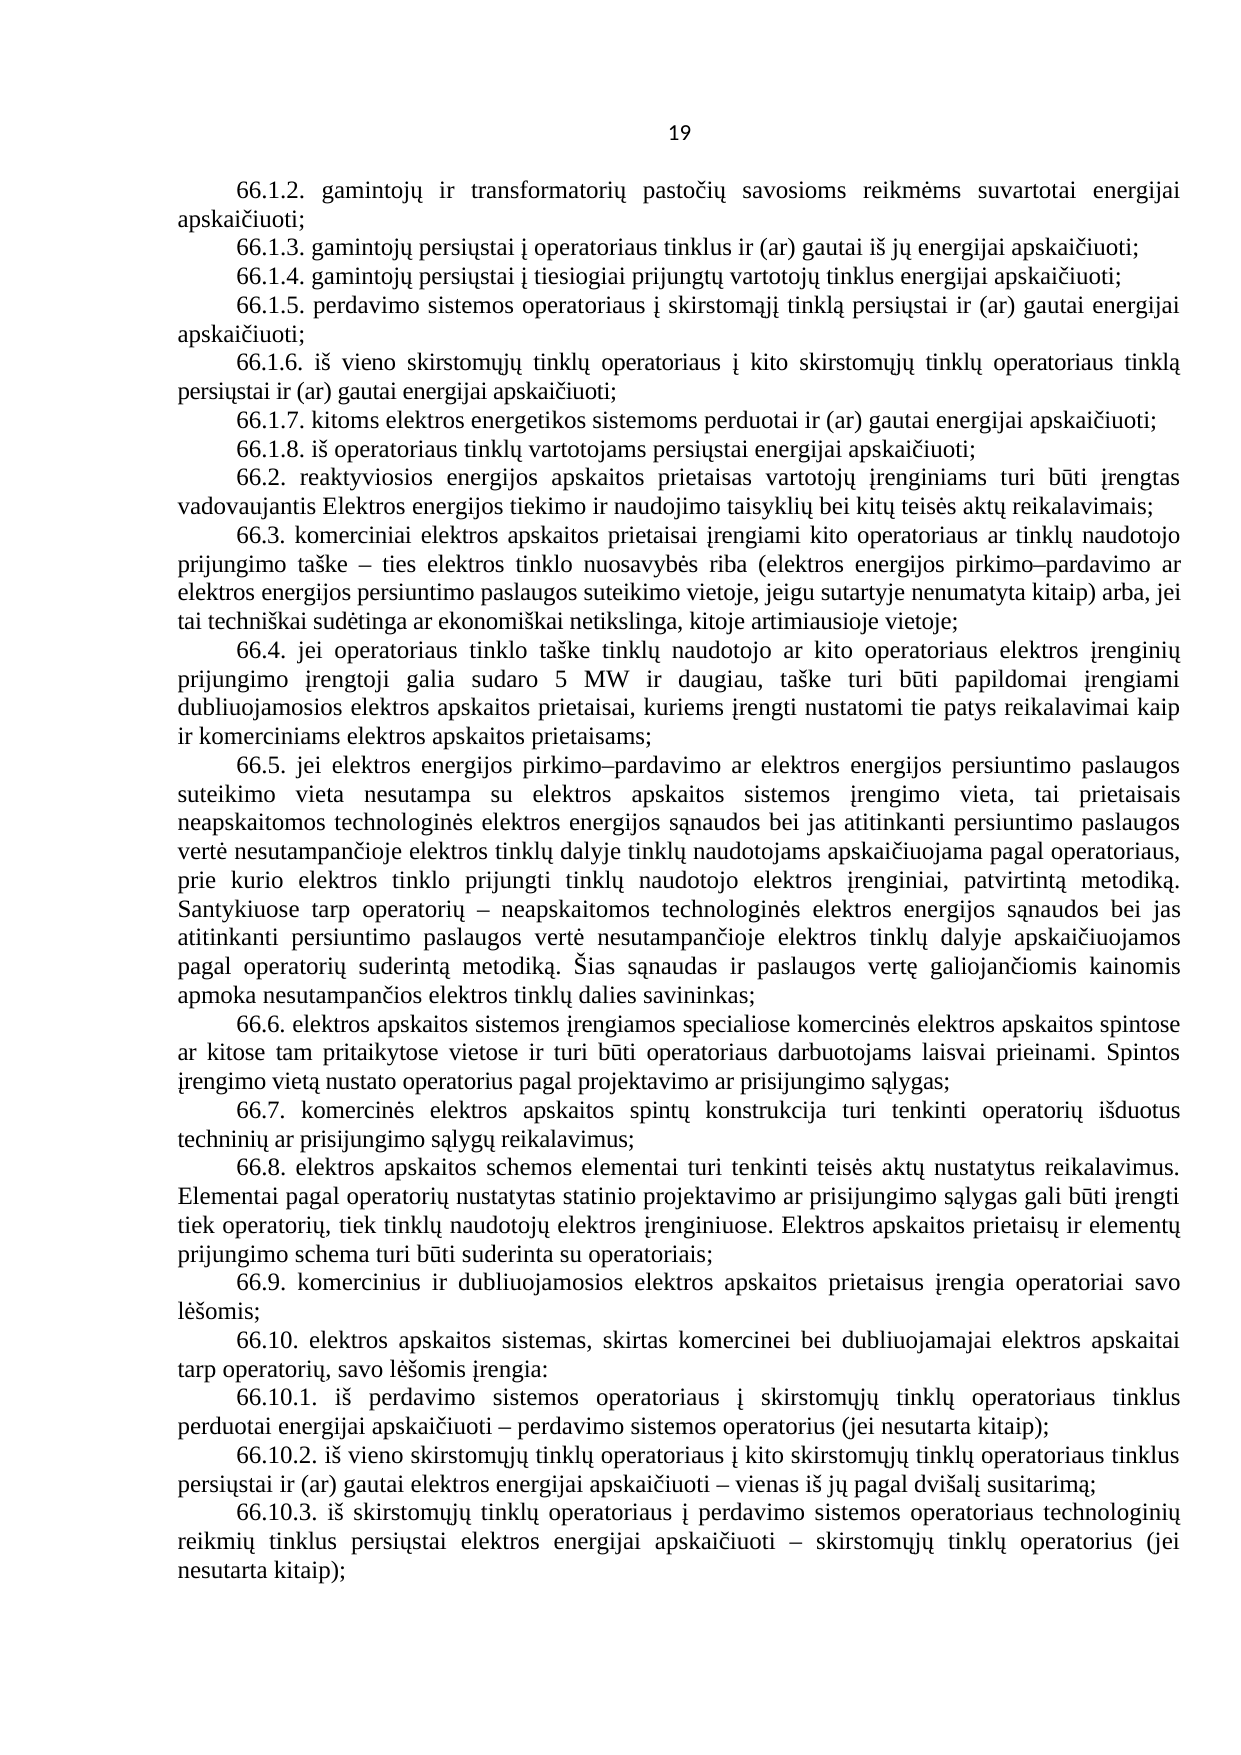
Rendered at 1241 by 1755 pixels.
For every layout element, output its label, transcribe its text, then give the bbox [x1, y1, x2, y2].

text 66.8. elektros apskaitos schemos elementai turi tenkinti teisės aktų nustatytus reikalavimus. Elementai pagal operatorių nustatytas statinio projektavimo ar prisijungimo sąlygas gali būti įrengti tiek operatorių, tiek tinklų naudotojų elektros įrenginiuose. Elektros apskaitos prietaisų ir elementų prijungimo schema turi būti suderinta su operatoriais; [177, 1152, 1181, 1267]
text 66.1.6. iš vieno skirstomųjų tinklų operatoriaus į kito skirstomųjų tinklų operatoriaus tinklą persiųstai ir (ar) gautai energijai apskaičiuoti; [177, 347, 1181, 405]
text 66.5. jei elektros energijos pirkimo–pardavimo ar elektros energijos persiuntimo paslaugos suteikimo vieta nesutampa su elektros apskaitos sistemos įrengimo vieta, tai prietaisais neapskaitomos technologinės elektros energijos sąnaudos bei jas atitinkanti persiuntimo paslaugos vertė nesutampančioje elektros tinklų dalyje tinklų naudotojams apskaičiuojama pagal operatoriaus, prie kurio elektros tinklo prijungti tinklų naudotojo elektros įrenginiai, patvirtintą metodiką. Santykiuose tarp operatorių – neapskaitomos technologinės elektros energijos sąnaudos bei jas atitinkanti persiuntimo paslaugos vertė nesutampančioje elektros tinklų dalyje apskaičiuojamos pagal operatorių suderintą metodiką. Šias sąnaudas ir paslaugos vertę galiojančiomis kainomis apmoka nesutampančios elektros tinklų dalies savininkas; [177, 750, 1181, 1009]
text 66.1.2. gamintojų ir transformatorių pastočių savosioms reikmėms suvartotai energijai apskaičiuoti; [177, 175, 1181, 232]
text 66.1.8. iš operatoriaus tinklų vartotojams persiųstai energijai apskaičiuoti; [177, 434, 1181, 462]
text 66.4. jei operatoriaus tinklo taške tinklų naudotojo ar kito operatoriaus elektros įrenginių prijungimo įrengtoji galia sudaro 5 MW ir daugiau, taške turi būti papildomai įrengiami dubliuojamosios elektros apskaitos prietaisai, kuriems įrengti nustatomi tie patys reikalavimai kaip ir komerciniams elektros apskaitos prietaisams; [177, 635, 1181, 750]
text 66.1.4. gamintojų persiųstai į tiesiogiai prijungtų vartotojų tinklus energijai apskaičiuoti; [177, 261, 1181, 290]
text 66.1.5. perdavimo sistemos operatoriaus į skirstomąjį tinklą persiųstai ir (ar) gautai energijai apskaičiuoti; [177, 290, 1181, 347]
text 66.2. reaktyviosios energijos apskaitos prietaisas vartotojų įrenginiams turi būti įrengtas vadovaujantis Elektros energijos tiekimo ir naudojimo taisyklių bei kitų teisės aktų reikalavimais; [177, 462, 1181, 520]
text 66.3. komerciniai elektros apskaitos prietaisai įrengiami kito operatoriaus ar tinklų naudotojo prijungimo taške – ties elektros tinklo nuosavybės riba (elektros energijos pirkimo–pardavimo ar elektros energijos persiuntimo paslaugos suteikimo vietoje, jeigu sutartyje nenumatyta kitaip) arba, jei tai techniškai sudėtinga ar ekonomiškai netikslinga, kitoje artimiausioje vietoje; [177, 520, 1181, 635]
text 66.1.3. gamintojų persiųstai į operatoriaus tinklus ir (ar) gautai iš jų energijai apskaičiuoti; [177, 232, 1181, 261]
text 66.6. elektros apskaitos sistemos įrengiamos specialiose komercinės elektros apskaitos spintose ar kitose tam pritaikytose vietose ir turi būti operatoriaus darbuotojams laisvai prieinami. Spintos įrengimo vietą nustato operatorius pagal projektavimo ar prisijungimo sąlygas; [177, 1009, 1181, 1095]
text 66.10.2. iš vieno skirstomųjų tinklų operatoriaus į kito skirstomųjų tinklų operatoriaus tinklus persiųstai ir (ar) gautai elektros energijai apskaičiuoti – vienas iš jų pagal dvišalį susitarimą; [177, 1440, 1181, 1497]
text 66.9. komercinius ir dubliuojamosios elektros apskaitos prietaisus įrengia operatoriai savo lėšomis; [177, 1267, 1181, 1325]
text 66.7. komercinės elektros apskaitos spintų konstrukcija turi tenkinti operatorių išduotus techninių ar prisijungimo sąlygų reikalavimus; [177, 1095, 1181, 1152]
text 66.10.3. iš skirstomųjų tinklų operatoriaus į perdavimo sistemos operatoriaus technologinių reikmių tinklus persiųstai elektros energijai apskaičiuoti – skirstomųjų tinklų operatorius (jei nesutarta kitaip); [177, 1497, 1181, 1584]
text 66.10.1. iš perdavimo sistemos operatoriaus į skirstomųjų tinklų operatoriaus tinklus perduotai energijai apskaičiuoti – perdavimo sistemos operatorius (jei nesutarta kitaip); [177, 1382, 1181, 1440]
text 66.10. elektros apskaitos sistemas, skirtas komercinei bei dubliuojamajai elektros apskaitai tarp operatorių, savo lėšomis įrengia: [177, 1325, 1181, 1382]
text 66.1.7. kitoms elektros energetikos sistemoms perduotai ir (ar) gautai energijai apskaičiuoti; [177, 405, 1181, 434]
